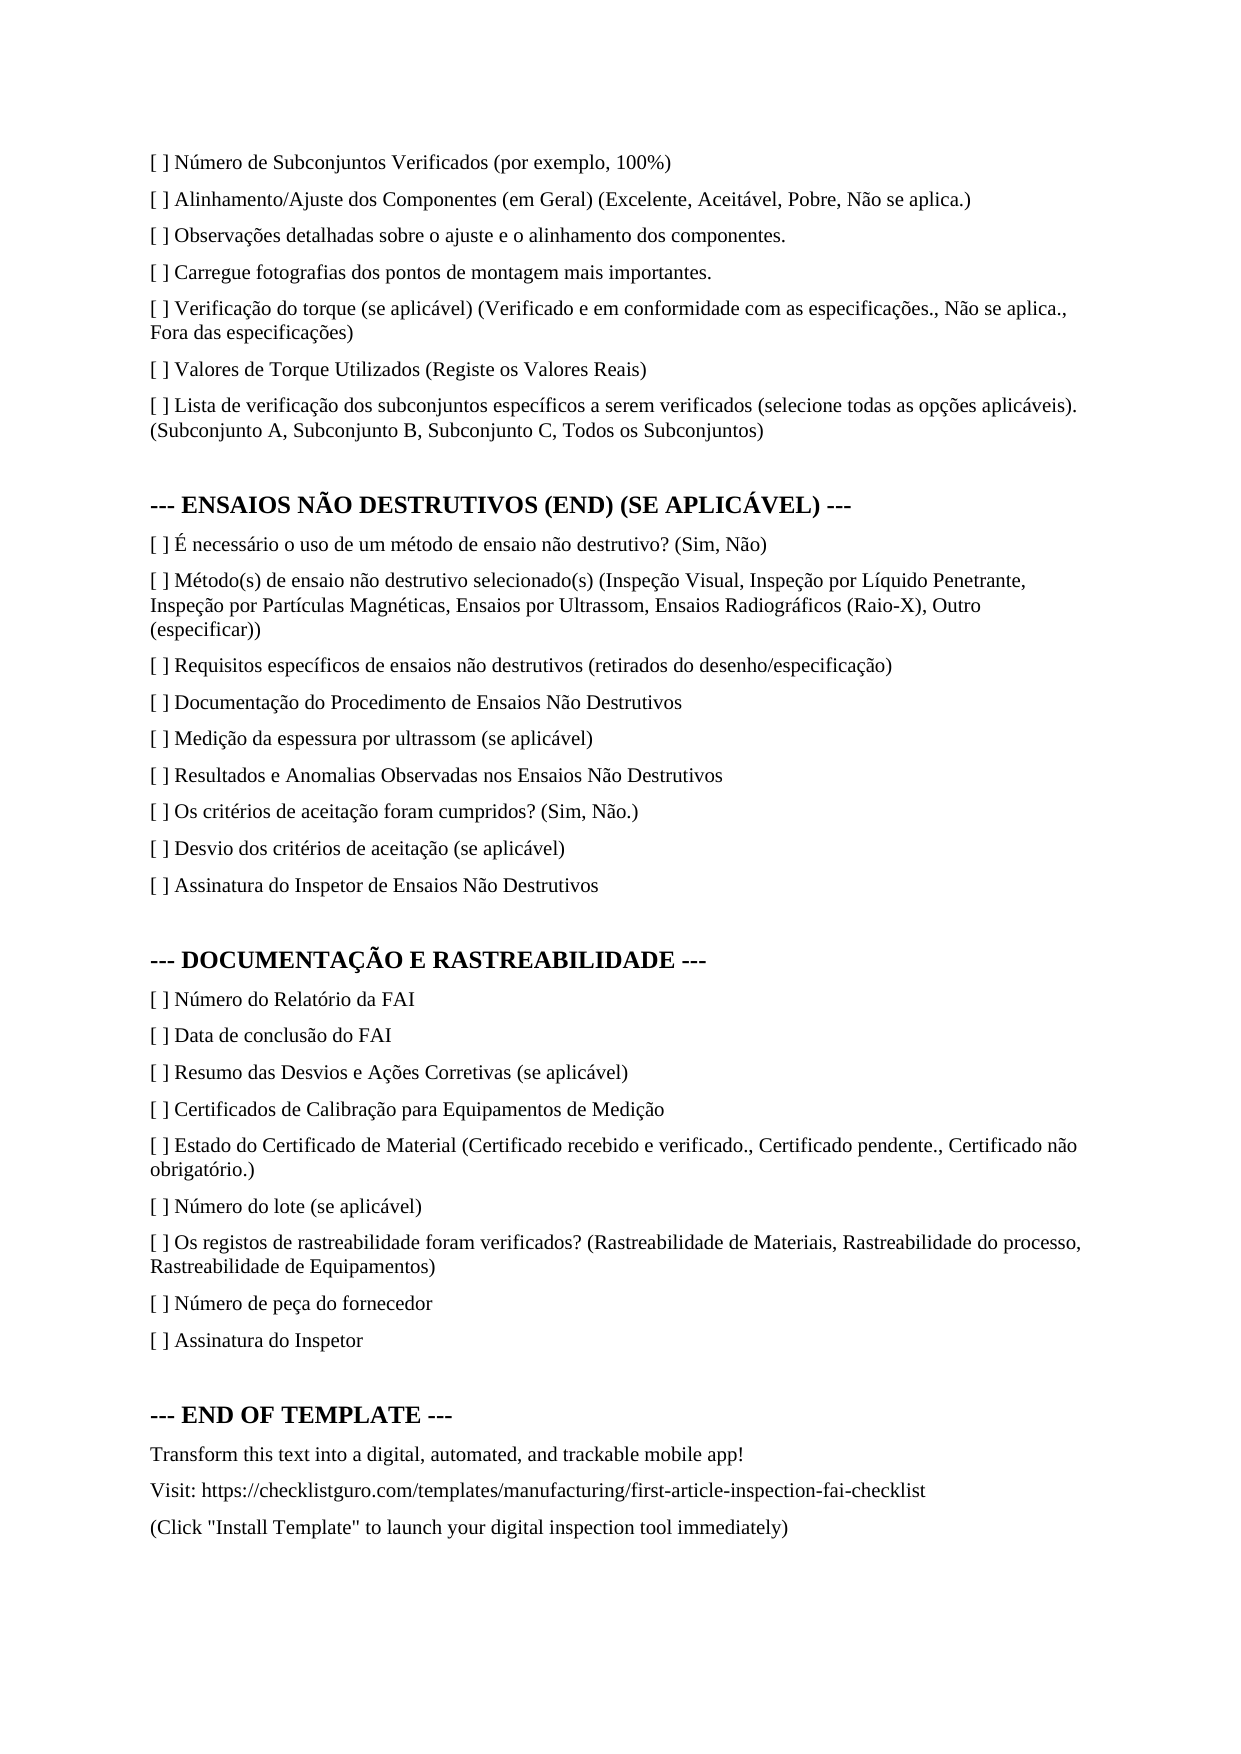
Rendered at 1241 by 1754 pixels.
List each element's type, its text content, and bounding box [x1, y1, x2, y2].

text [ ] Verificação do torque (se aplicável) (Verificado e em conformidade com as especificações., Não se aplica., Fora das especificações) [150, 296, 1090, 344]
text [ ] Os registos de rastreabilidade foram verificados? (Rastreabilidade de Materiais, Rastreabilidade do processo, Rastreabilidade de Equipamentos) [150, 1230, 1090, 1278]
text --- END OF TEMPLATE --- [150, 1401, 1090, 1429]
text [ ] Número de Subconjuntos Verificados (por exemplo, 100%) [150, 150, 1090, 174]
text [ ] Documentação do Procedimento de Ensaios Não Destrutivos [150, 690, 1090, 714]
text [ ] Número do lote (se aplicável) [150, 1194, 1090, 1218]
text [ ] Observações detalhadas sobre o ajuste e o alinhamento dos componentes. [150, 223, 1090, 247]
text [ ] Assinatura do Inspetor [150, 1327, 1090, 1352]
text [ ] Lista de verificação dos subconjuntos específicos a serem verificados (selecione todas as opções aplicáveis). (Subconjunto A, Subconjunto B, Subconjunto C, Todos os Subconjuntos) [150, 393, 1090, 442]
text [ ] Requisitos específicos de ensaios não destrutivos (retirados do desenho/especificação) [150, 653, 1090, 677]
text [ ] Número do Relatório da FAI [150, 987, 1090, 1011]
text [ ] Alinhamento/Ajuste dos Componentes (em Geral) (Excelente, Aceitável, Pobre, Não se aplica.) [150, 187, 1090, 211]
text [ ] Valores de Torque Utilizados (Registe os Valores Reais) [150, 357, 1090, 381]
text [ ] Carregue fotografias dos pontos de montagem mais importantes. [150, 260, 1090, 284]
text [ ] É necessário o uso de um método de ensaio não destrutivo? (Sim, Não) [150, 532, 1090, 556]
text [ ] Assinatura do Inspetor de Ensaios Não Destrutivos [150, 872, 1090, 897]
text Transform this text into a digital, automated, and trackable mobile app! [150, 1442, 1090, 1466]
text [ ] Método(s) de ensaio não destrutivo selecionado(s) (Inspeção Visual, Inspeção por Líquido Penetrante, Inspeção por Partículas Magnéticas, Ensaios por Ultrassom, Ensaios Radiográficos (Raio-X), Outro (especificar)) [150, 568, 1090, 641]
text [ ] Resumo das Desvios e Ações Corretivas (se aplicável) [150, 1060, 1090, 1084]
text [ ] Resultados e Anomalias Observadas nos Ensaios Não Destrutivos [150, 763, 1090, 787]
text --- ENSAIOS NÃO DESTRUTIVOS (END) (SE APLICÁVEL) --- [150, 491, 1090, 519]
text Visit: https://checklistguro.com/templates/manufacturing/first-article-inspection-fai-checklist [150, 1478, 1090, 1502]
text [ ] Medição da espessura por ultrassom (se aplicável) [150, 726, 1090, 750]
text [ ] Estado do Certificado de Material (Certificado recebido e verificado., Certificado pendente., Certificado não obrigatório.) [150, 1133, 1090, 1181]
text [ ] Data de conclusão do FAI [150, 1023, 1090, 1047]
text [ ] Desvio dos critérios de aceitação (se aplicável) [150, 836, 1090, 860]
text (Click "Install Template" to launch your digital inspection tool immediately) [150, 1515, 1090, 1539]
text [ ] Certificados de Calibração para Equipamentos de Medição [150, 1097, 1090, 1121]
text [ ] Número de peça do fornecedor [150, 1291, 1090, 1315]
text [ ] Os critérios de aceitação foram cumpridos? (Sim, Não.) [150, 799, 1090, 823]
text --- DOCUMENTAÇÃO E RASTREABILIDADE --- [150, 946, 1090, 974]
